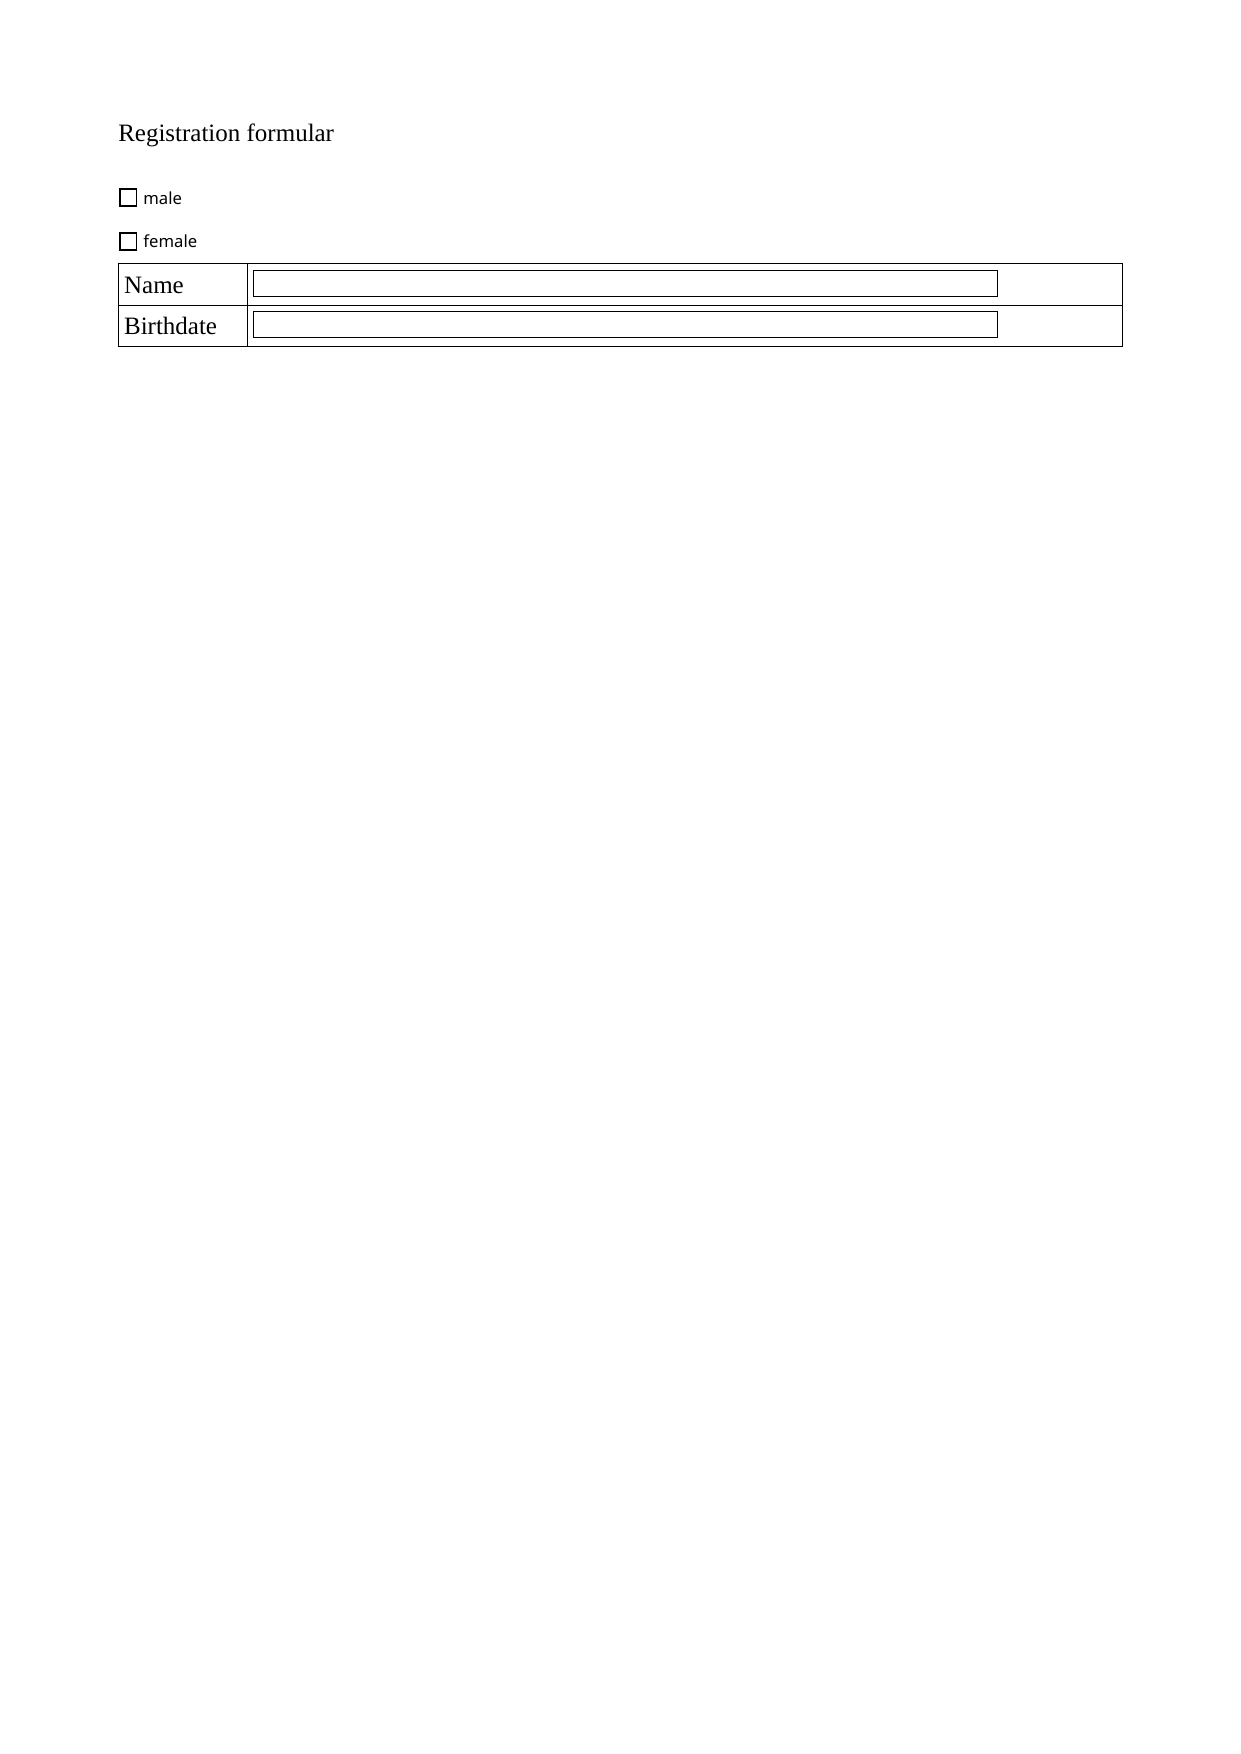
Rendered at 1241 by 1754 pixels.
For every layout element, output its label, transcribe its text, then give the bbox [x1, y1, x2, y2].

table_header [248, 264, 1122, 304]
text Registration formular [118, 118, 1122, 147]
table_header Name [119, 264, 247, 304]
table_cell [248, 306, 1122, 346]
table_cell Birthdate [119, 306, 247, 346]
